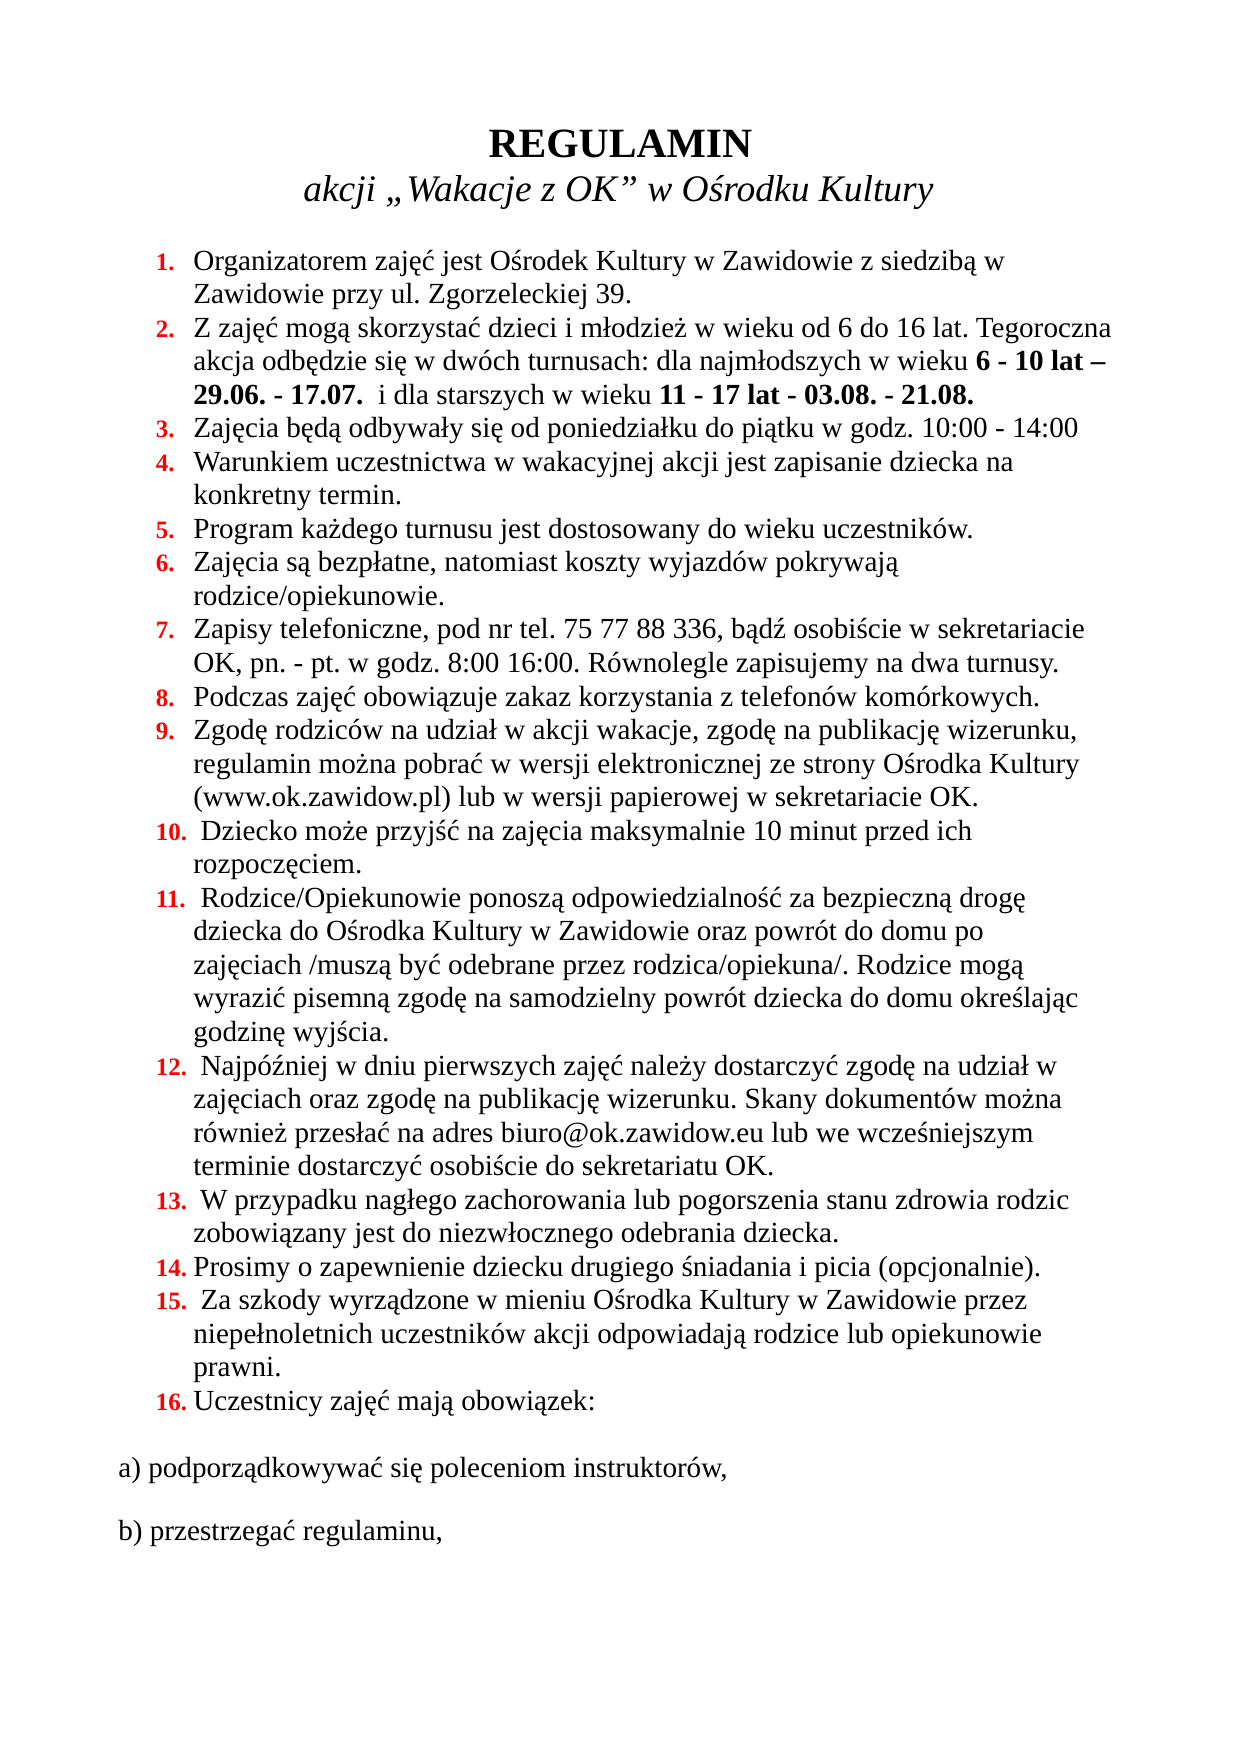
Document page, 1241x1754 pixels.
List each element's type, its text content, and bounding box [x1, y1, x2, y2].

list Zajęcia są bezpłatne, natomiast koszty wyjazdów pokrywają rodzice/opiekunowie. [156, 544, 1122, 612]
list Uczestnicy zajęć mają obowiązek: [156, 1383, 1122, 1417]
list Zgodę rodziców na udział w akcji wakacje, zgodę na publikację wizerunku, regulamin można pobrać w wersji elektronicznej ze strony Ośrodka Kultury (www.ok.zawidow.pl) lub w wersji papierowej w sekretariacie OK. [156, 712, 1122, 813]
list Podczas zajęć obowiązuje zakaz korzystania z telefonów komórkowych. [156, 679, 1122, 712]
list Dziecko może przyjść na zajęcia maksymalnie 10 minut przed ich rozpoczęciem. [156, 813, 1122, 880]
list Program każdego turnusu jest dostosowany do wieku uczestników. [156, 511, 1122, 544]
text REGULAMIN [118, 118, 1122, 166]
list Najpóźniej w dniu pierwszych zajęć należy dostarczyć zgodę na udział w zajęciach oraz zgodę na publikację wizerunku. Skany dokumentów można również przesłać na adres biuro@ok.zawidow.eu lub we wcześniejszym terminie dostarczyć osobiście do sekretariatu OK. [156, 1048, 1122, 1182]
list Zajęcia będą odbywały się od poniedziałku do piątku w godz. 10:00 - 14:00 [156, 410, 1122, 444]
list Warunkiem uczestnictwa w wakacyjnej akcji jest zapisanie dziecka na konkretny termin. [156, 444, 1122, 511]
list W przypadku nagłego zachorowania lub pogorszenia stanu zdrowia rodzic zobowiązany jest do niezwłocznego odebrania dziecka. [156, 1182, 1122, 1249]
list Prosimy o zapewnienie dziecku drugiego śniadania i picia (opcjonalnie). [156, 1249, 1122, 1282]
list Rodzice/Opiekunowie ponoszą odpowiedzialność za bezpieczną drogę dziecka do Ośrodka Kultury w Zawidowie oraz powrót do domu po zajęciach /muszą być odebrane przez rodzica/opiekuna/. Rodzice mogą wyrazić pisemną zgodę na samodzielny powrót dziecka do domu określając godzinę wyjścia. [156, 880, 1122, 1048]
list Z zajęć mogą skorzystać dzieci i młodzież w wieku od 6 do 16 lat. Tegoroczna akcja odbędzie się w dwóch turnusach: dla najmłodszych w wieku 6 - 10 lat – 29.06. - 17.07. i dla starszych w wieku 11 - 17 lat - 03.08. - 21.08. [156, 310, 1122, 410]
text b) przestrzegać regulaminu, [118, 1513, 1122, 1546]
text akcji „Wakacje z OK” w Ośrodku Kultury [118, 166, 1122, 209]
list Organizatorem zajęć jest Ośrodek Kultury w Zawidowie z siedzibą w Zawidowie przy ul. Zgorzeleckiej 39. [156, 243, 1122, 310]
list Zapisy telefoniczne, pod nr tel. 75 77 88 336, bądź osobiście w sekretariacie OK, pn. - pt. w godz. 8:00 16:00. Równolegle zapisujemy na dwa turnusy. [156, 612, 1122, 679]
list Za szkody wyrządzone w mieniu Ośrodka Kultury w Zawidowie przez niepełnoletnich uczestników akcji odpowiadają rodzice lub opiekunowie prawni. [156, 1282, 1122, 1383]
text a) podporządkowywać się poleceniom instruktorów, [118, 1450, 1122, 1484]
